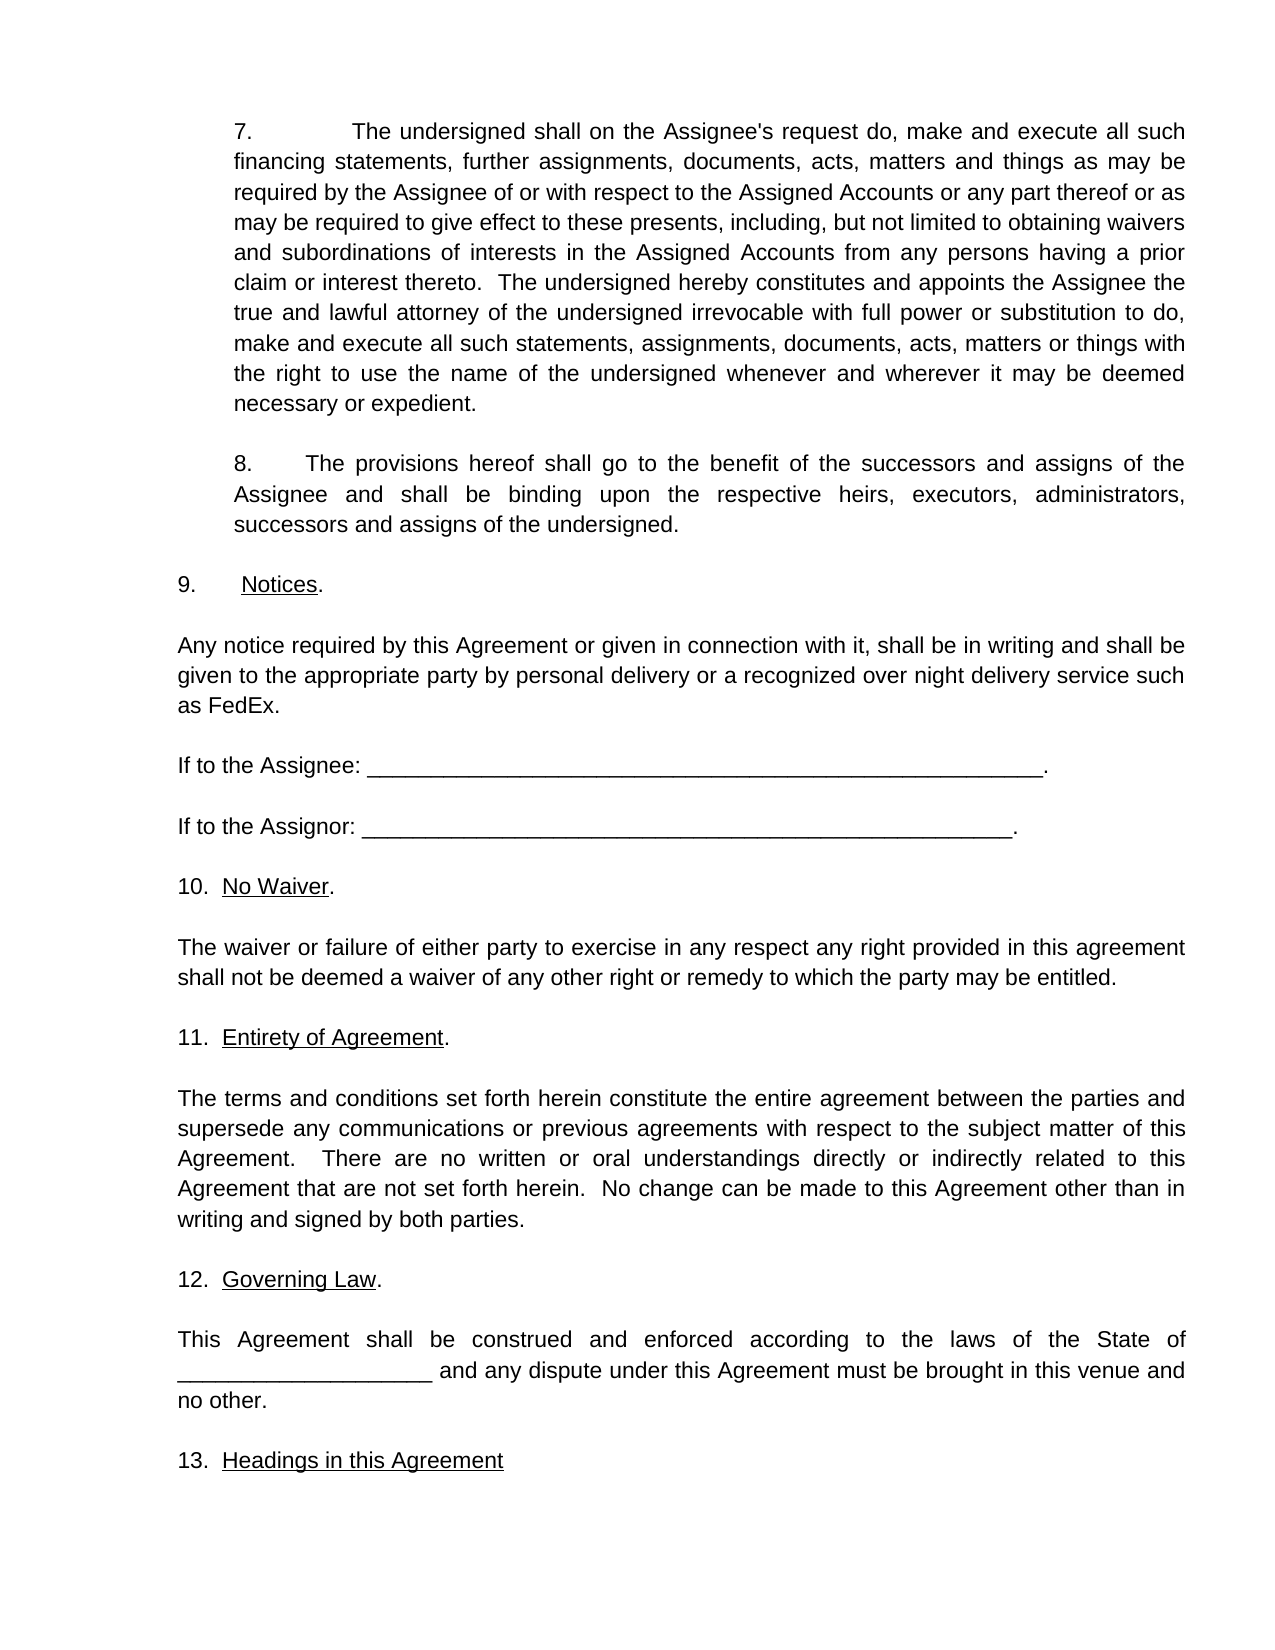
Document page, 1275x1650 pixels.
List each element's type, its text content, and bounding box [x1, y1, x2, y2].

text 13. Headings in this Agreement [177, 1447, 1186, 1473]
text 12. Governing Law. [177, 1266, 1186, 1292]
text If to the Assignee: _____________________________________________________. [177, 752, 1186, 779]
text 9. Notices. [177, 571, 1186, 597]
text 10. No Waiver. [177, 873, 1186, 899]
text 11. Entirety of Agreement. [177, 1024, 1186, 1051]
text The waiver or failure of either party to exercise in any respect any right provided in this agreement shall not be deemed a waiver of any other right or remedy to which the party may be entitled. [177, 934, 1186, 990]
text This Agreement shall be construed and enforced according to the laws of the State of ____________________ and any dispute under this Agreement must be brought in this venue and no other. [177, 1326, 1186, 1413]
text The terms and conditions set forth herein constitute the entire agreement between the parties and supersede any communications or previous agreements with respect to the subject matter of this Agreement. There are no written or oral understandings directly or indirectly related to this Agreement that are not set forth herein. No change can be made to this Agreement other than in writing and signed by both parties. [177, 1085, 1186, 1232]
text Any notice required by this Agreement or given in connection with it, shall be in writing and shall be given to the appropriate party by personal delivery or a recognized over night delivery service such as FedEx. [177, 632, 1186, 718]
text 7. The undersigned shall on the Assignee's request do, make and execute all such financing statements, further assignments, documents, acts, matters and things as may be required by the Assignee of or with respect to the Assigned Accounts or any part thereof or as may be required to give effect to these presents, including, but not limited to obtaining waivers and subordinations of interests in the Assigned Accounts from any persons having a prior claim or interest thereto. The undersigned hereby constitutes and appoints the Assignee the true and lawful attorney of the undersigned irrevocable with full power or substitution to do, make and execute all such statements, assignments, documents, acts, matters or things with the right to use the name of the undersigned whenever and wherever it may be deemed necessary or expedient. [233, 118, 1186, 416]
text 8. The provisions hereof shall go to the benefit of the successors and assigns of the Assignee and shall be binding upon the respective heirs, executors, administrators, successors and assigns of the undersigned. [233, 450, 1186, 537]
text If to the Assignor: ___________________________________________________. [177, 813, 1186, 839]
